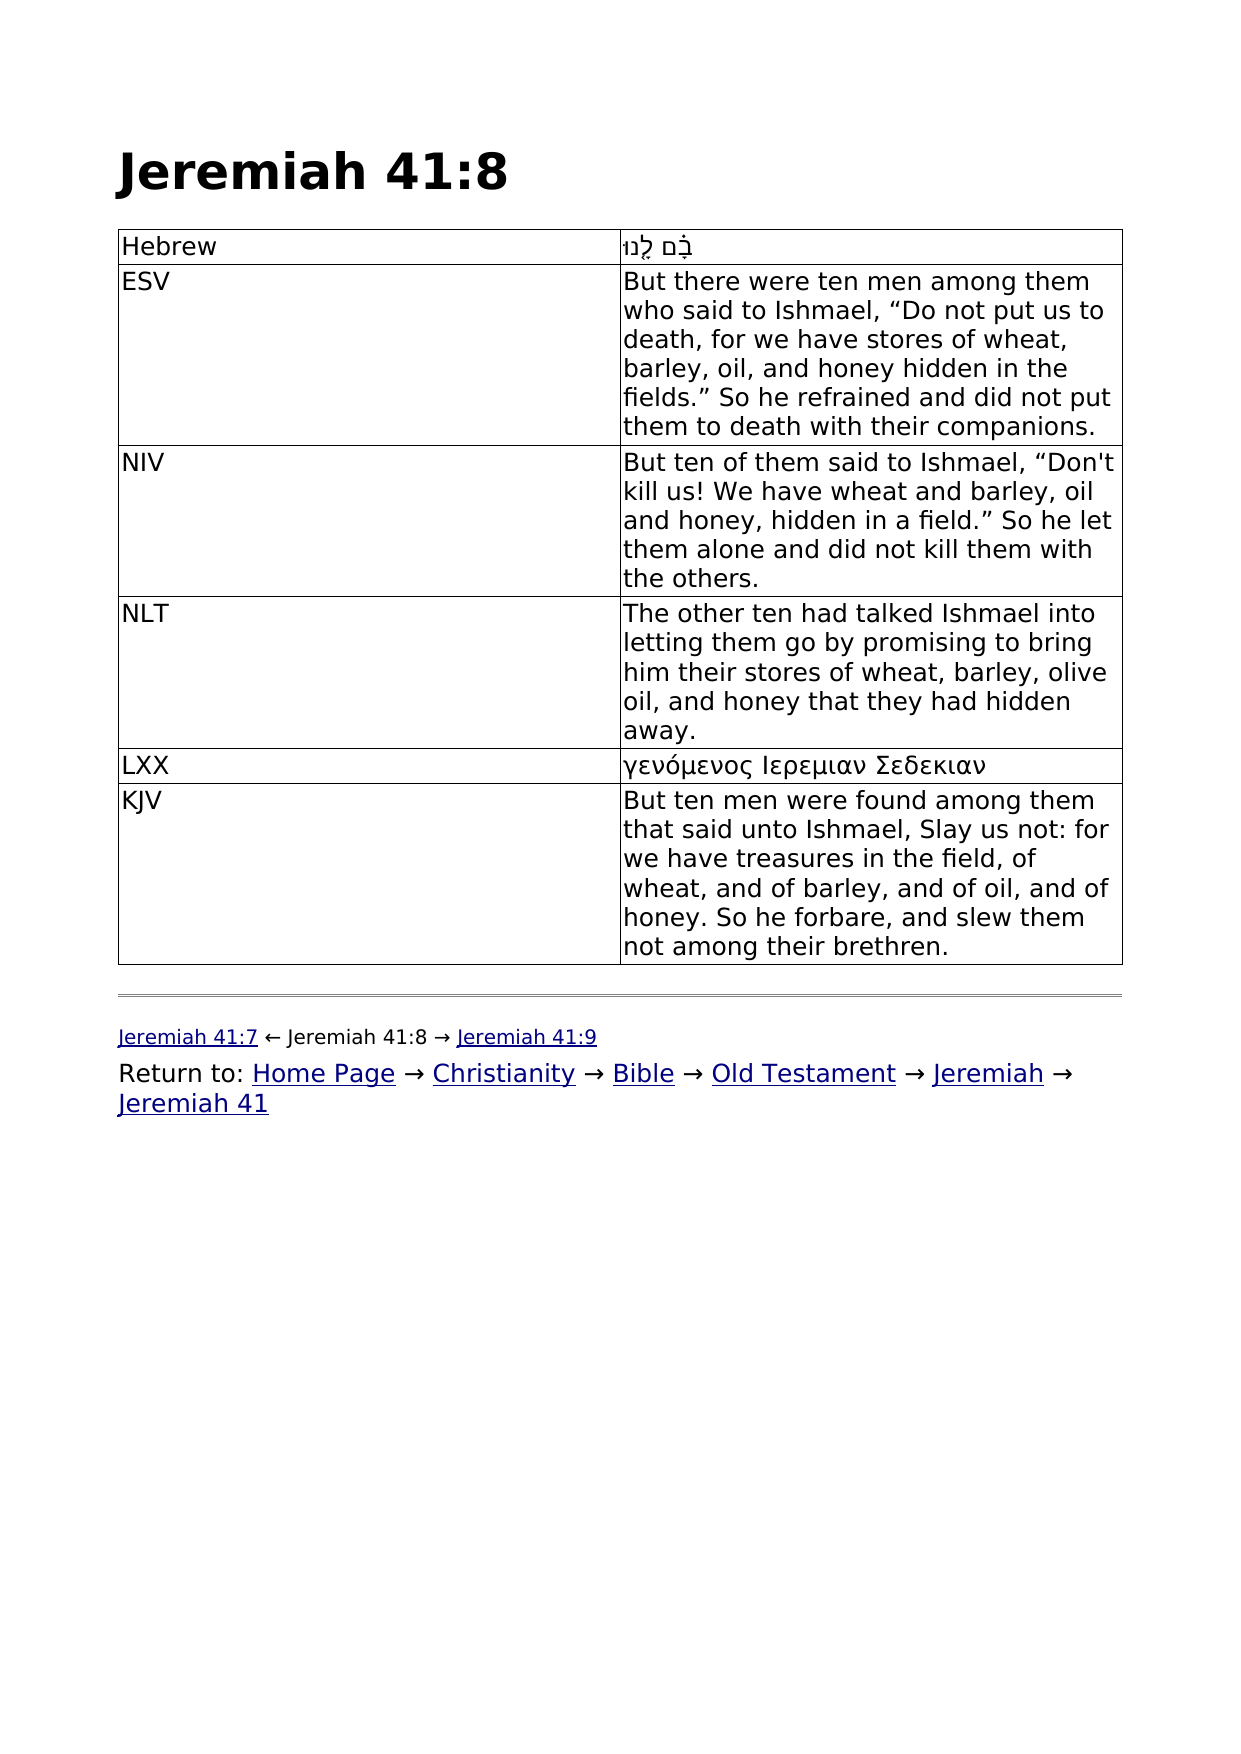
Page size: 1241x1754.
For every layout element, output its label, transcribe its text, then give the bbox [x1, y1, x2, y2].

table_header בָ֗ם לָ֤נוּ [621, 230, 1122, 264]
table_cell NIV [119, 446, 620, 596]
table_cell γενόμενος Ιερεμιαν Σεδεκιαν [621, 749, 1122, 783]
text Jeremiah 41:7 ← Jeremiah 41:8 → Jeremiah 41:9 [118, 1026, 1122, 1059]
subtitle Jeremiah 41:8 [118, 143, 1122, 201]
table_header Hebrew [119, 230, 620, 264]
table_cell But ten of them said to Ishmael, “Don't kill us! We have wheat and barley, oil and honey, hidden in a field.” So he let them alone and did not kill them with the others. [621, 446, 1122, 596]
table_cell NLT [119, 597, 620, 748]
table_cell KJV [119, 784, 620, 964]
table_cell But ten men were found among them that said unto Ishmael, Slay us not: for we have treasures in the field, of wheat, and of barley, and of oil, and of honey. So he forbare, and slew them not among their brethren. [621, 784, 1122, 964]
table_cell The other ten had talked Ishmael into letting them go by promising to bring him their stores of wheat, barley, olive oil, and honey that they had hidden away. [621, 597, 1122, 748]
table_cell ESV [119, 265, 620, 445]
text Return to: Home Page → Christianity → Bible → Old Testament → Jeremiah → Jeremiah 41 [118, 1059, 1122, 1118]
table_cell But there were ten men among them who said to Ishmael, “Do not put us to death, for we have stores of wheat, barley, oil, and honey hidden in the fields.” So he refrained and did not put them to death with their companions. [621, 265, 1122, 445]
table_cell LXX [119, 749, 620, 783]
